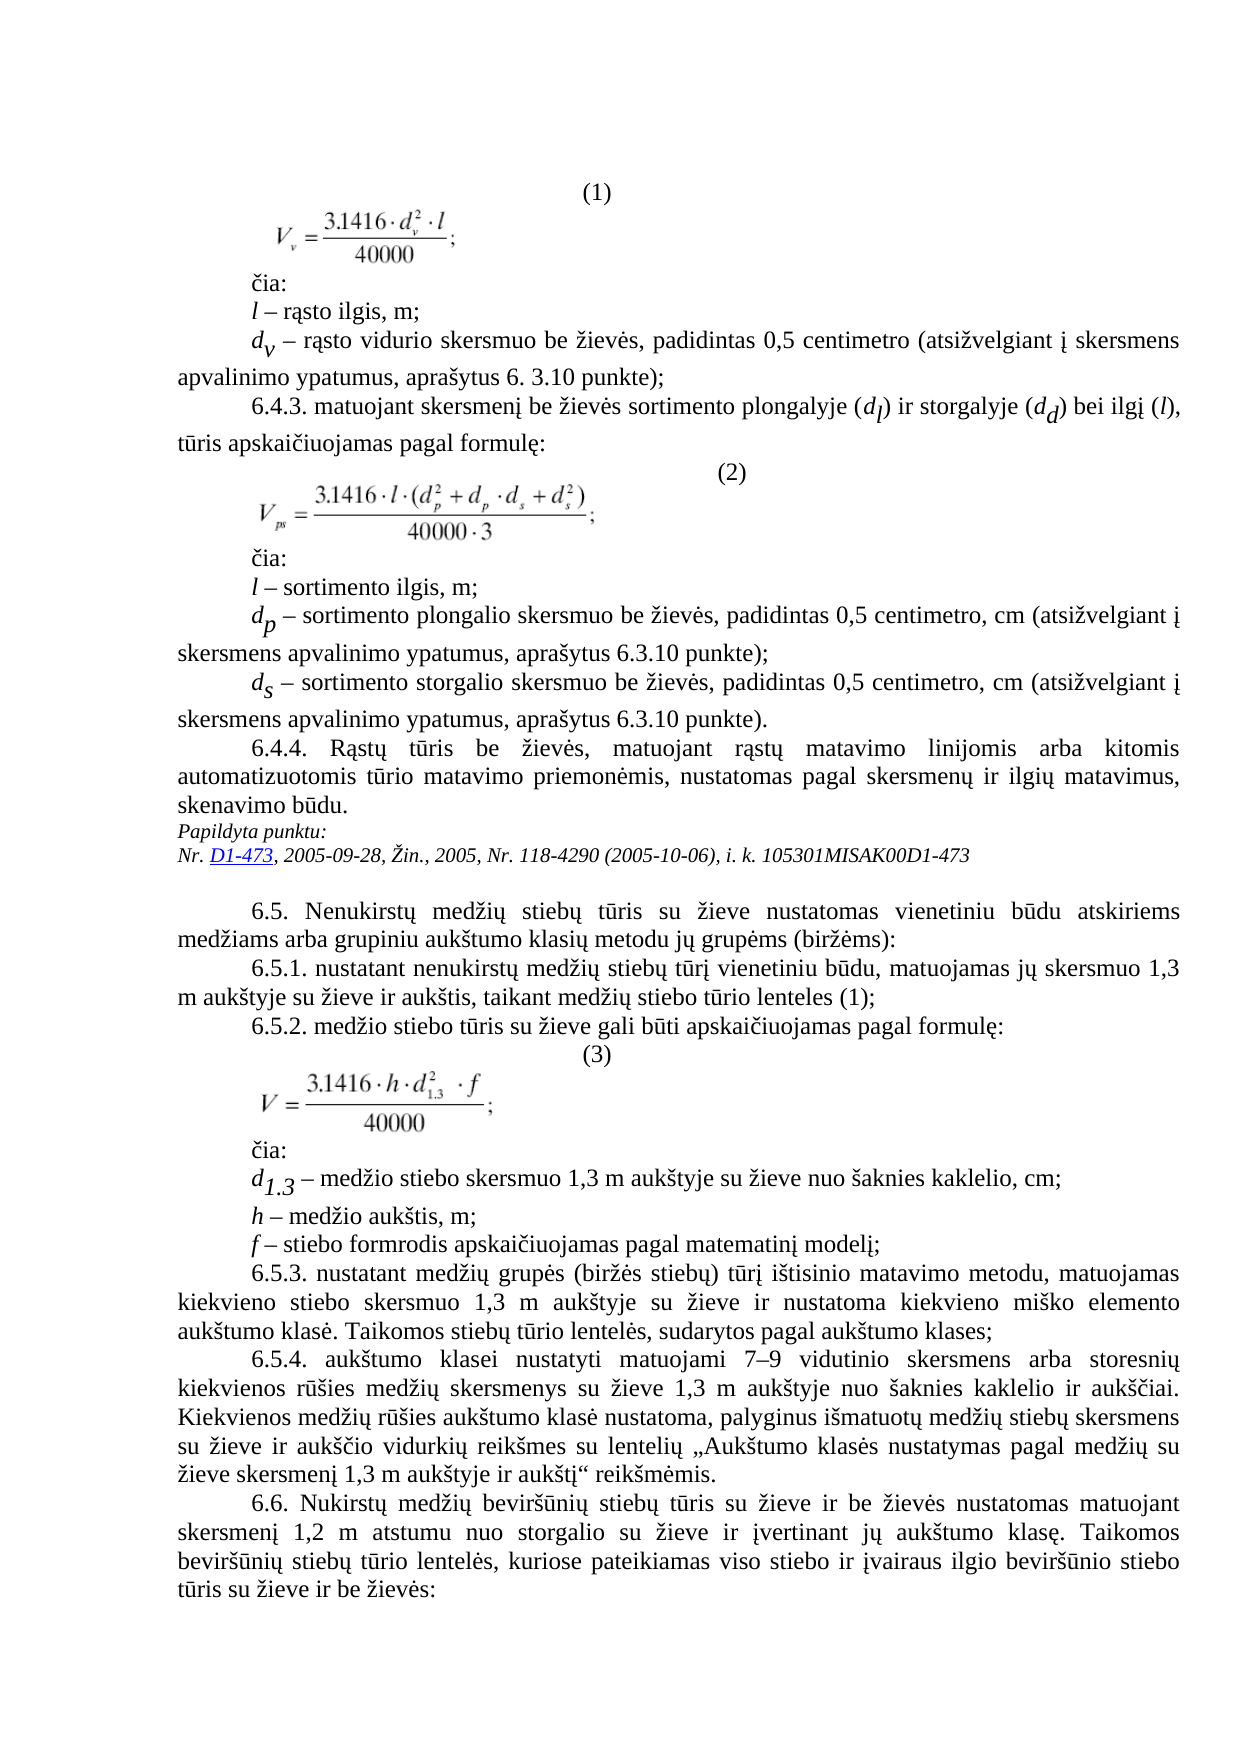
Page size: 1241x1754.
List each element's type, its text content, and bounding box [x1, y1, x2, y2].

text h – medžio aukštis, m; [177, 1201, 1181, 1229]
text l – sortimento ilgis, m; [177, 572, 1181, 601]
text čia: [177, 1135, 1181, 1163]
text ds – sortimento storgalio skersmuo be žievės, padidintas 0,5 centimetro, cm (atsižvelgiant į skersmens apvalinimo ypatumus, aprašytus 6.3.10 punkte). [177, 667, 1181, 733]
text dv – rąsto vidurio skersmuo be žievės, padidintas 0,5 centimetro (atsižvelgiant į skersmens apvalinimo ypatumus, aprašytus 6. 3.10 punkte); [177, 325, 1181, 391]
text 6.4.3. matuojant skersmenį be žievės sortimento plongalyje (dl) ir storgalyje (dd) bei ilgį (l), tūris apskaičiuojamas pagal formulę: [177, 391, 1181, 457]
text dp – sortimento plongalio skersmuo be žievės, padidintas 0,5 centimetro, cm (atsižvelgiant į skersmens apvalinimo ypatumus, aprašytus 6.3.10 punkte); [177, 601, 1181, 667]
text Papildyta punktu: [177, 819, 1181, 843]
text 6.5.1. nustatant nenukirstų medžių stiebų tūrį vienetiniu būdu, matuojamas jų skersmuo 1,3 m aukštyje su žieve ir aukštis, taikant medžių stiebo tūrio lenteles (1); [177, 953, 1181, 1011]
text čia: [177, 268, 1181, 296]
text 6.6. Nukirstų medžių beviršūnių stiebų tūris su žieve ir be žievės nustatomas matuojant skersmenį 1,2 m atstumu nuo storgalio su žieve ir įvertinant jų aukštumo klasę. Taikomos beviršūnių stiebų tūrio lentelės, kuriose pateikiamas viso stiebo ir įvairaus ilgio beviršūnio stiebo tūris su žieve ir be žievės: [177, 1488, 1181, 1603]
text čia: [177, 543, 1181, 572]
text 6.5.4. aukštumo klasei nustatyti matuojami 7–9 vidutinio skersmens arba storesnių kiekvienos rūšies medžių skersmenys su žieve 1,3 m aukštyje nuo šaknies kaklelio ir aukščiai. Kiekvienos medžių rūšies aukštumo klasė nustatoma, palyginus išmatuotų medžių stiebų skersmens su žieve ir aukščio vidurkių reikšmes su lentelių „Aukštumo klasės nustatymas pagal medžių su žieve skersmenį 1,3 m aukštyje ir aukštį“ reikšmėmis. [177, 1344, 1181, 1488]
text (2) [177, 457, 1181, 543]
text Nr. D1-473, 2005-09-28, Žin., 2005, Nr. 118-4290 (2005-10-06), i. k. 105301MISAK00D1-473 [177, 843, 1181, 867]
text 6.4.4. Rąstų tūris be žievės, matuojant rąstų matavimo linijomis arba kitomis automatizuotomis tūrio matavimo priemonėmis, nustatomas pagal skersmenų ir ilgių matavimus, skenavimo būdu. [177, 733, 1181, 819]
text l – rąsto ilgis, m; [177, 296, 1181, 325]
text (1) [177, 177, 1181, 268]
text d1.3 – medžio stiebo skersmuo 1,3 m aukštyje su žieve nuo šaknies kaklelio, cm; [177, 1163, 1181, 1201]
text (3) [177, 1039, 1181, 1135]
text 6.5.2. medžio stiebo tūris su žieve gali būti apskaičiuojamas pagal formulę: [177, 1011, 1181, 1039]
text 6.5. Nenukirstų medžių stiebų tūris su žieve nustatomas vienetiniu būdu atskiriems medžiams arba grupiniu aukštumo klasių metodu jų grupėms (biržėms): [177, 896, 1181, 953]
text f – stiebo formrodis apskaičiuojamas pagal matematinį modelį; [177, 1229, 1181, 1258]
text 6.5.3. nustatant medžių grupės (biržės stiebų) tūrį ištisinio matavimo metodu, matuojamas kiekvieno stiebo skersmuo 1,3 m aukštyje su žieve ir nustatoma kiekvieno miško elemento aukštumo klasė. Taikomos stiebų tūrio lentelės, sudarytos pagal aukštumo klases; [177, 1258, 1181, 1344]
